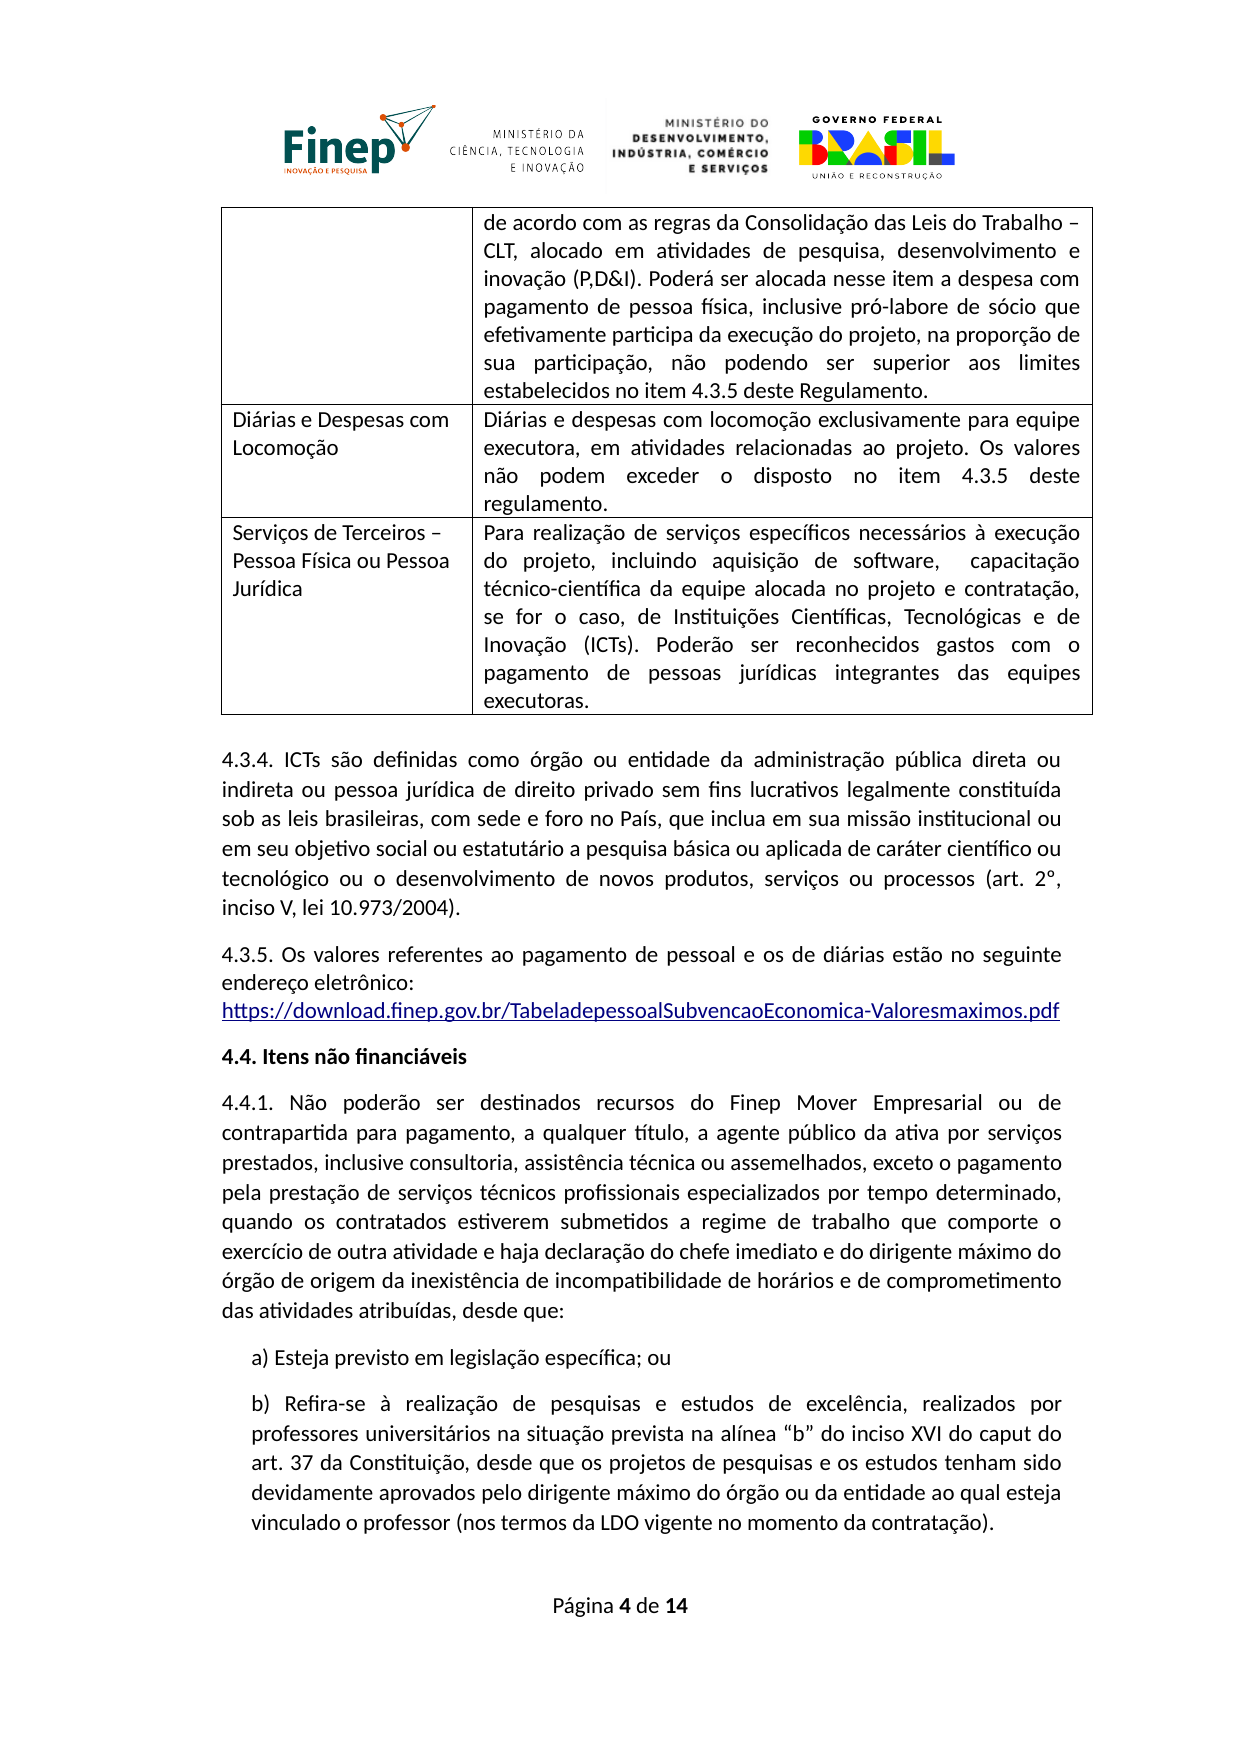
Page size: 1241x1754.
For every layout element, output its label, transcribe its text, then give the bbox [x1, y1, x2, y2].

text 4.3.4. ICTs são definidas como órgão ou entidade da administração pública direta ou indireta ou pessoa jurídica de direito privado sem fins lucrativos legalmente constituída sob as leis brasileiras, com sede e foro no País, que inclua em sua missão institucional ou em seu objetivo social ou estatutário a pesquisa básica ou aplicada de caráter científico ou tecnológico ou o desenvolvimento de novos produtos, serviços ou processos (art. 2º, inciso V, lei 10.973/2004). [222, 745, 1063, 921]
text 4.4.1. Não poderão ser destinados recursos do Finep Mover Empresarial ou de contrapartida para pagamento, a qualquer título, a agente público da ativa por serviços prestados, inclusive consultoria, assistência técnica ou assemelhados, exceto o pagamento pela prestação de serviços técnicos profissionais especializados por tempo determinado, quando os contratados estiverem submetidos a regime de trabalho que comporte o exercício de outra atividade e haja declaração do chefe imediato e do dirigente máximo do órgão de origem da inexistência de incompatibilidade de horários e de comprometimento das atividades atribuídas, desde que: [222, 1088, 1063, 1324]
text b) Refira-se à realização de pesquisas e estudos de excelência, realizados por professores universitários na situação prevista na alínea “b” do inciso XVI do caput do art. 37 da Constituição, desde que os projetos de pesquisas e os estudos tenham sido devidamente aprovados pelo dirigente máximo do órgão ou da entidade ao qual esteja vinculado o professor (nos termos da LDO vigente no momento da contratação). [251, 1389, 1063, 1536]
table_cell [222, 208, 472, 404]
text 4.4. Itens não financiáveis [222, 1042, 1063, 1070]
table_cell Diárias e Despesas com Locomoção [222, 405, 472, 517]
table_cell Para realização de serviços específicos necessários à execução do projeto, incluindo aquisição de software, capacitação técnico-científica da equipe alocada no projeto e contratação, se for o caso, de Instituições Científicas, Tecnológicas e de Inovação (ICTs). Poderão ser reconhecidos gastos com o pagamento de pessoas jurídicas integrantes das equipes executoras. [473, 518, 1092, 714]
table_cell de acordo com as regras da Consolidação das Leis do Trabalho – CLT, alocado em atividades de pesquisa, desenvolvimento e inovação (P,D&I). Poderá ser alocada nesse item a despesa com pagamento de pessoa física, inclusive pró-labore de sócio que efetivamente participa da execução do projeto, na proporção de sua participação, não podendo ser superior aos limites estabelecidos no item 4.3.5 deste Regulamento. [473, 208, 1092, 404]
table_cell Diárias e despesas com locomoção exclusivamente para equipe executora, em atividades relacionadas ao projeto. Os valores não podem exceder o disposto no item 4.3.5 deste regulamento. [473, 405, 1092, 517]
text https://download.finep.gov.br/TabeladepessoalSubvencaoEconomica-Valoresmaximos.pdf [222, 996, 1063, 1024]
table_cell Serviços de Terceiros – Pessoa Física ou Pessoa Jurídica [222, 518, 472, 714]
text a) Esteja previsto em legislação específica; ou [251, 1343, 1063, 1371]
text 4.3.5. Os valores referentes ao pagamento de pessoal e os de diárias estão no seguinte endereço eletrônico: [221, 940, 1063, 996]
